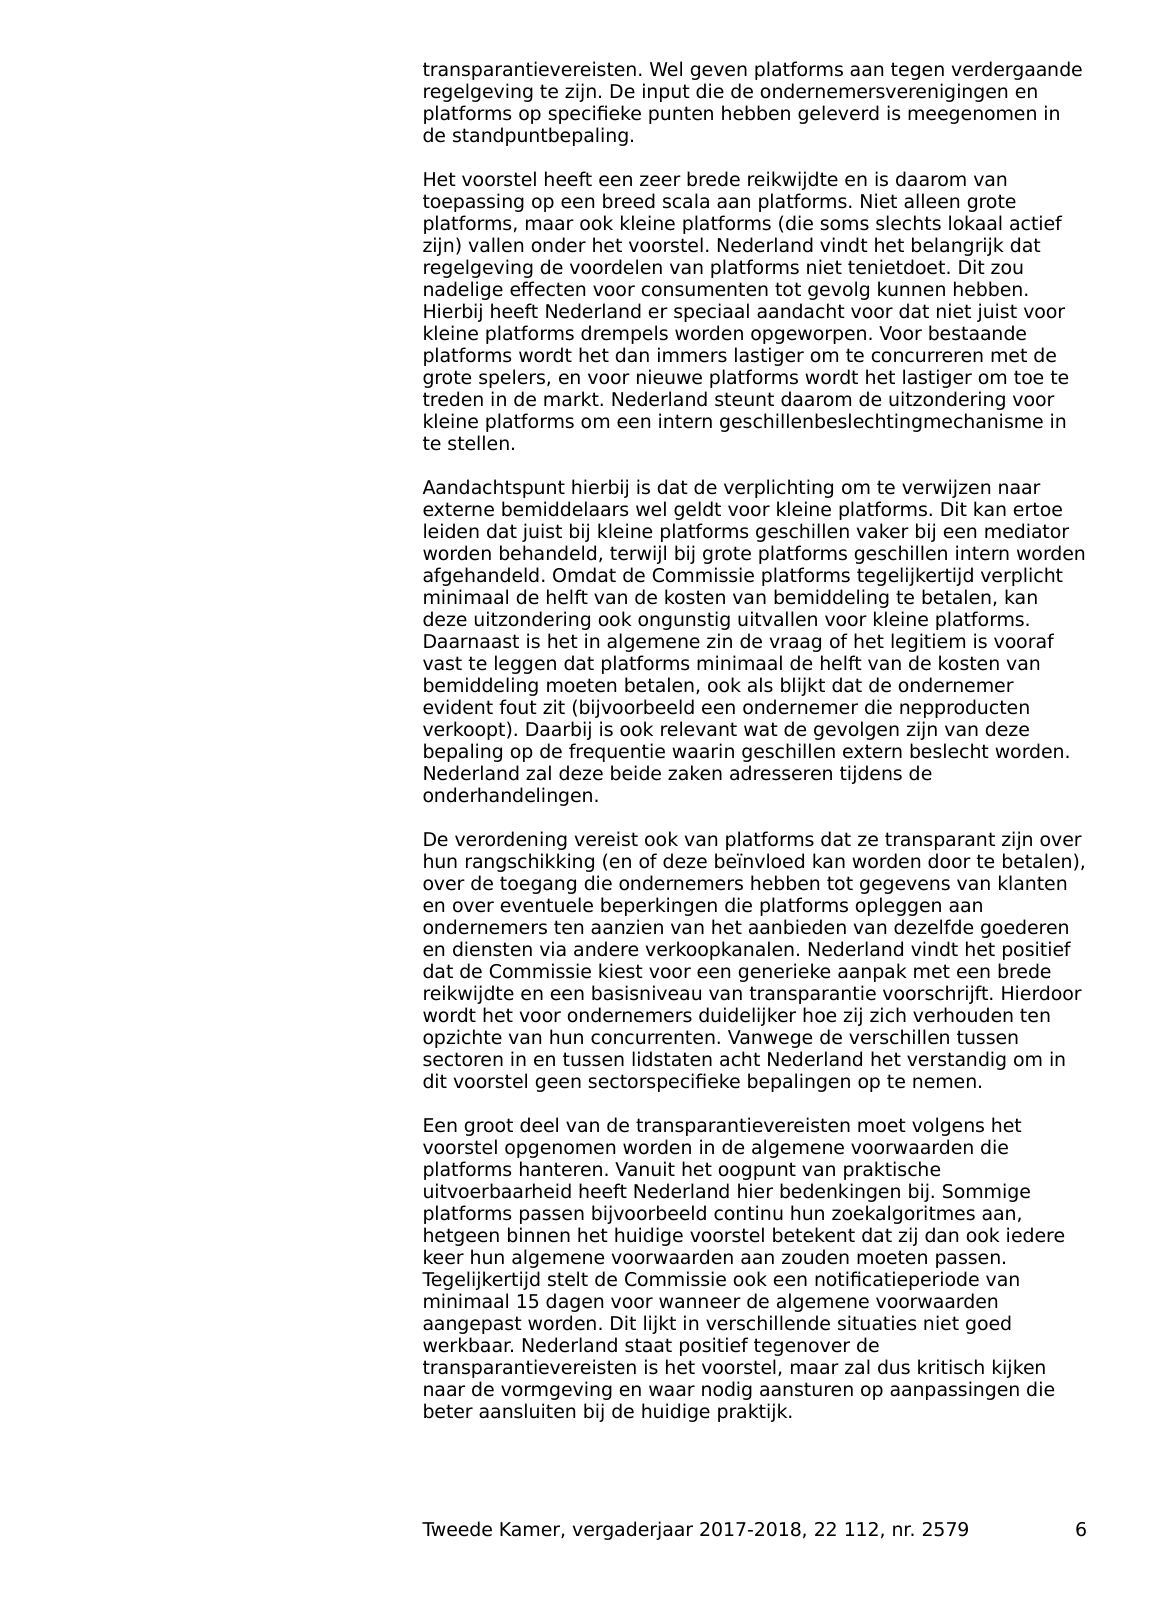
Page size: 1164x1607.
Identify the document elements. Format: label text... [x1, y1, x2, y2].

text De verordening vereist ook van platforms dat ze transparant zijn over hun rangschikking (en of deze beïnvloed kan worden door te betalen), over de toegang die ondernemers hebben tot gegevens van klanten en over eventuele beperkingen die platforms opleggen aan ondernemers ten aanzien van het aanbieden van dezelfde goederen en diensten via andere verkoopkanalen. Nederland vindt het positief dat de Commissie kiest voor een generieke aanpak met een brede reikwijdte en een basisniveau van transparantie voorschrijft. Hierdoor wordt het voor ondernemers duidelijker hoe zij zich verhouden ten opzichte van hun concurrenten. Vanwege de verschillen tussen sectoren in en tussen lidstaten acht Nederland het verstandig om in dit voorstel geen sectorspecifieke bepalingen op te nemen. [422, 829, 1087, 1093]
text Een groot deel van de transparantievereisten moet volgens het voorstel opgenomen worden in de algemene voorwaarden die platforms hanteren. Vanuit het oogpunt van praktische uitvoerbaarheid heeft Nederland hier bedenkingen bij. Sommige platforms passen bijvoorbeeld continu hun zoekalgoritmes aan, hetgeen binnen het huidige voorstel betekent dat zij dan ook iedere keer hun algemene voorwaarden aan zouden moeten passen. Tegelijkertijd stelt de Commissie ook een notificatieperiode van minimaal 15 dagen voor wanneer de algemene voorwaarden aangepast worden. Dit lijkt in verschillende situaties niet goed werkbaar. Nederland staat positief tegenover de transparantievereisten is het voorstel, maar zal dus kritisch kijken naar de vormgeving en waar nodig aansturen op aanpassingen die beter aansluiten bij de huidige praktijk. [422, 1115, 1087, 1423]
text Aandachtspunt hierbij is dat de verplichting om te verwijzen naar externe bemiddelaars wel geldt voor kleine platforms. Dit kan ertoe leiden dat juist bij kleine platforms geschillen vaker bij een mediator worden behandeld, terwijl bij grote platforms geschillen intern worden afgehandeld. Omdat de Commissie platforms tegelijkertijd verplicht minimaal de helft van de kosten van bemiddeling te betalen, kan deze uitzondering ook ongunstig uitvallen voor kleine platforms. Daarnaast is het in algemene zin de vraag of het legitiem is vooraf vast te leggen dat platforms minimaal de helft van de kosten van bemiddeling moeten betalen, ook als blijkt dat de ondernemer evident fout zit (bijvoorbeeld een ondernemer die nepproducten verkoopt). Daarbij is ook relevant wat de gevolgen zijn van deze bepaling op de frequentie waarin geschillen extern beslecht worden. Nederland zal deze beide zaken adresseren tijdens de onderhandelingen. [422, 477, 1087, 807]
text Het voorstel heeft een zeer brede reikwijdte en is daarom van toepassing op een breed scala aan platforms. Niet alleen grote platforms, maar ook kleine platforms (die soms slechts lokaal actief zijn) vallen onder het voorstel. Nederland vindt het belangrijk dat regelgeving de voordelen van platforms niet tenietdoet. Dit zou nadelige effecten voor consumenten tot gevolg kunnen hebben. Hierbij heeft Nederland er speciaal aandacht voor dat niet juist voor kleine platforms drempels worden opgeworpen. Voor bestaande platforms wordt het dan immers lastiger om te concurreren met de grote spelers, en voor nieuwe platforms wordt het lastiger om toe te treden in de markt. Nederland steunt daarom de uitzondering voor kleine platforms om een intern geschillenbeslechtingmechanisme in te stellen. [422, 169, 1087, 455]
text transparantievereisten. Wel geven platforms aan tegen verdergaande regelgeving te zijn. De input die de ondernemersverenigingen en platforms op specifieke punten hebben geleverd is meegenomen in de standpuntbepaling. [422, 59, 1087, 147]
